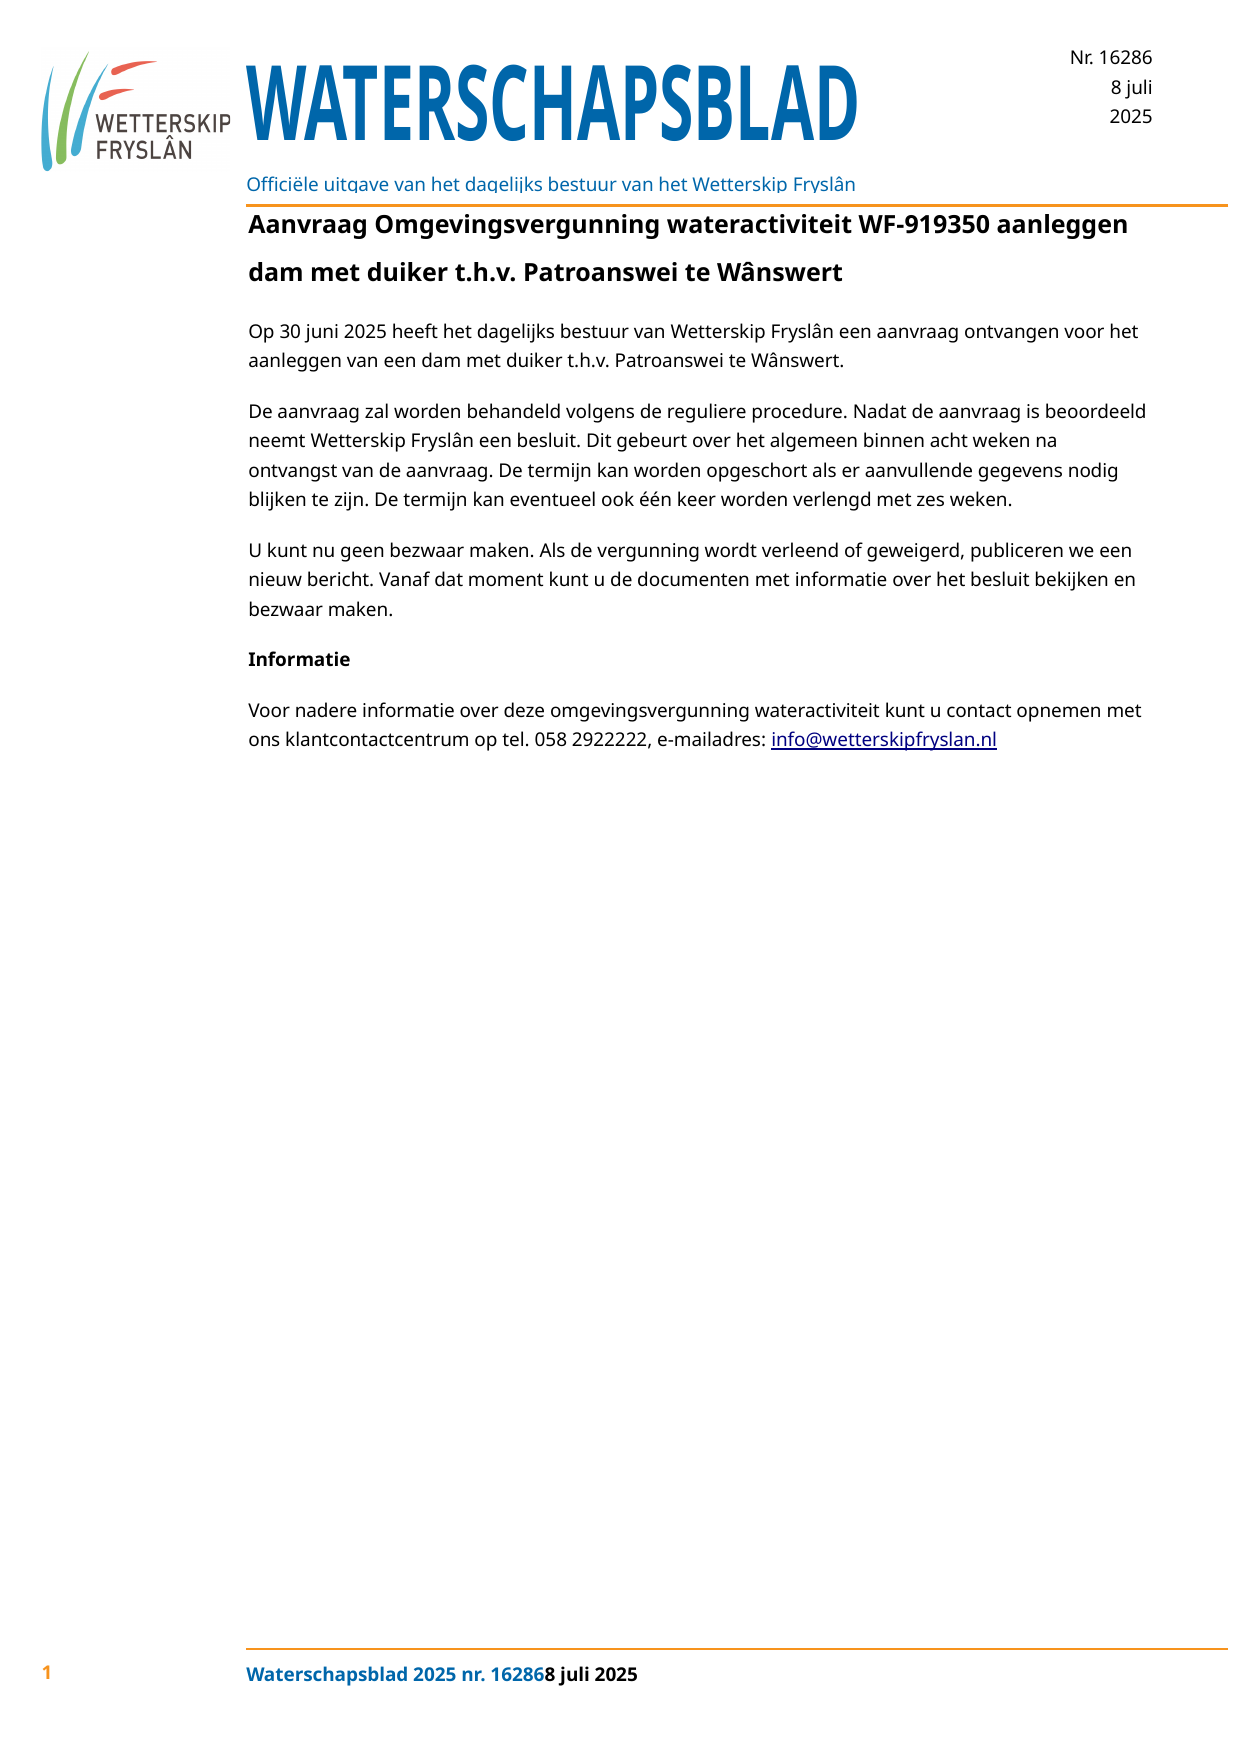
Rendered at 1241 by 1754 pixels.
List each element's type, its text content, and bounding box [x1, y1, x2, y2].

text Informatie [248, 647, 1152, 672]
text Aanvraag Omgevingsvergunning wateractiviteit WF-919350 aanleggen dam met duiker t.h.v. Patroanswei te Wânswert [248, 207, 1152, 288]
text Voor nadere informatie over deze omgevingsvergunning wateractiviteit kunt u contact opnemen met ons klantcontactcentrum op tel. 058 2922222, e-mailadres: info@wetterskipfryslan.nl [248, 697, 1152, 752]
text De aanvraag zal worden behandeld volgens de reguliere procedure. Nadat de aanvraag is beoordeeld neemt Wetterskip Fryslân een besluit. Dit gebeurt over het algemeen binnen acht weken na ontvangst van de aanvraag. De termijn kan worden opgeschort als er aanvullende gegevens nodig blijken te zijn. De termijn kan eventueel ook één keer worden verlengd met zes weken. [248, 398, 1152, 512]
text Op 30 juni 2025 heeft het dagelijks bestuur van Wetterskip Fryslân een aanvraag ontvangen voor het aanleggen van een dam met duiker t.h.v. Patroanswei te Wânswert. [248, 318, 1152, 373]
text U kunt nu geen bezwaar maken. Als de vergunning wordt verleend of geweigerd, publiceren we een nieuw bericht. Vanaf dat moment kunt u de documenten met informatie over het besluit bekijken en bezwaar maken. [248, 537, 1152, 622]
picture [41, 47, 231, 172]
